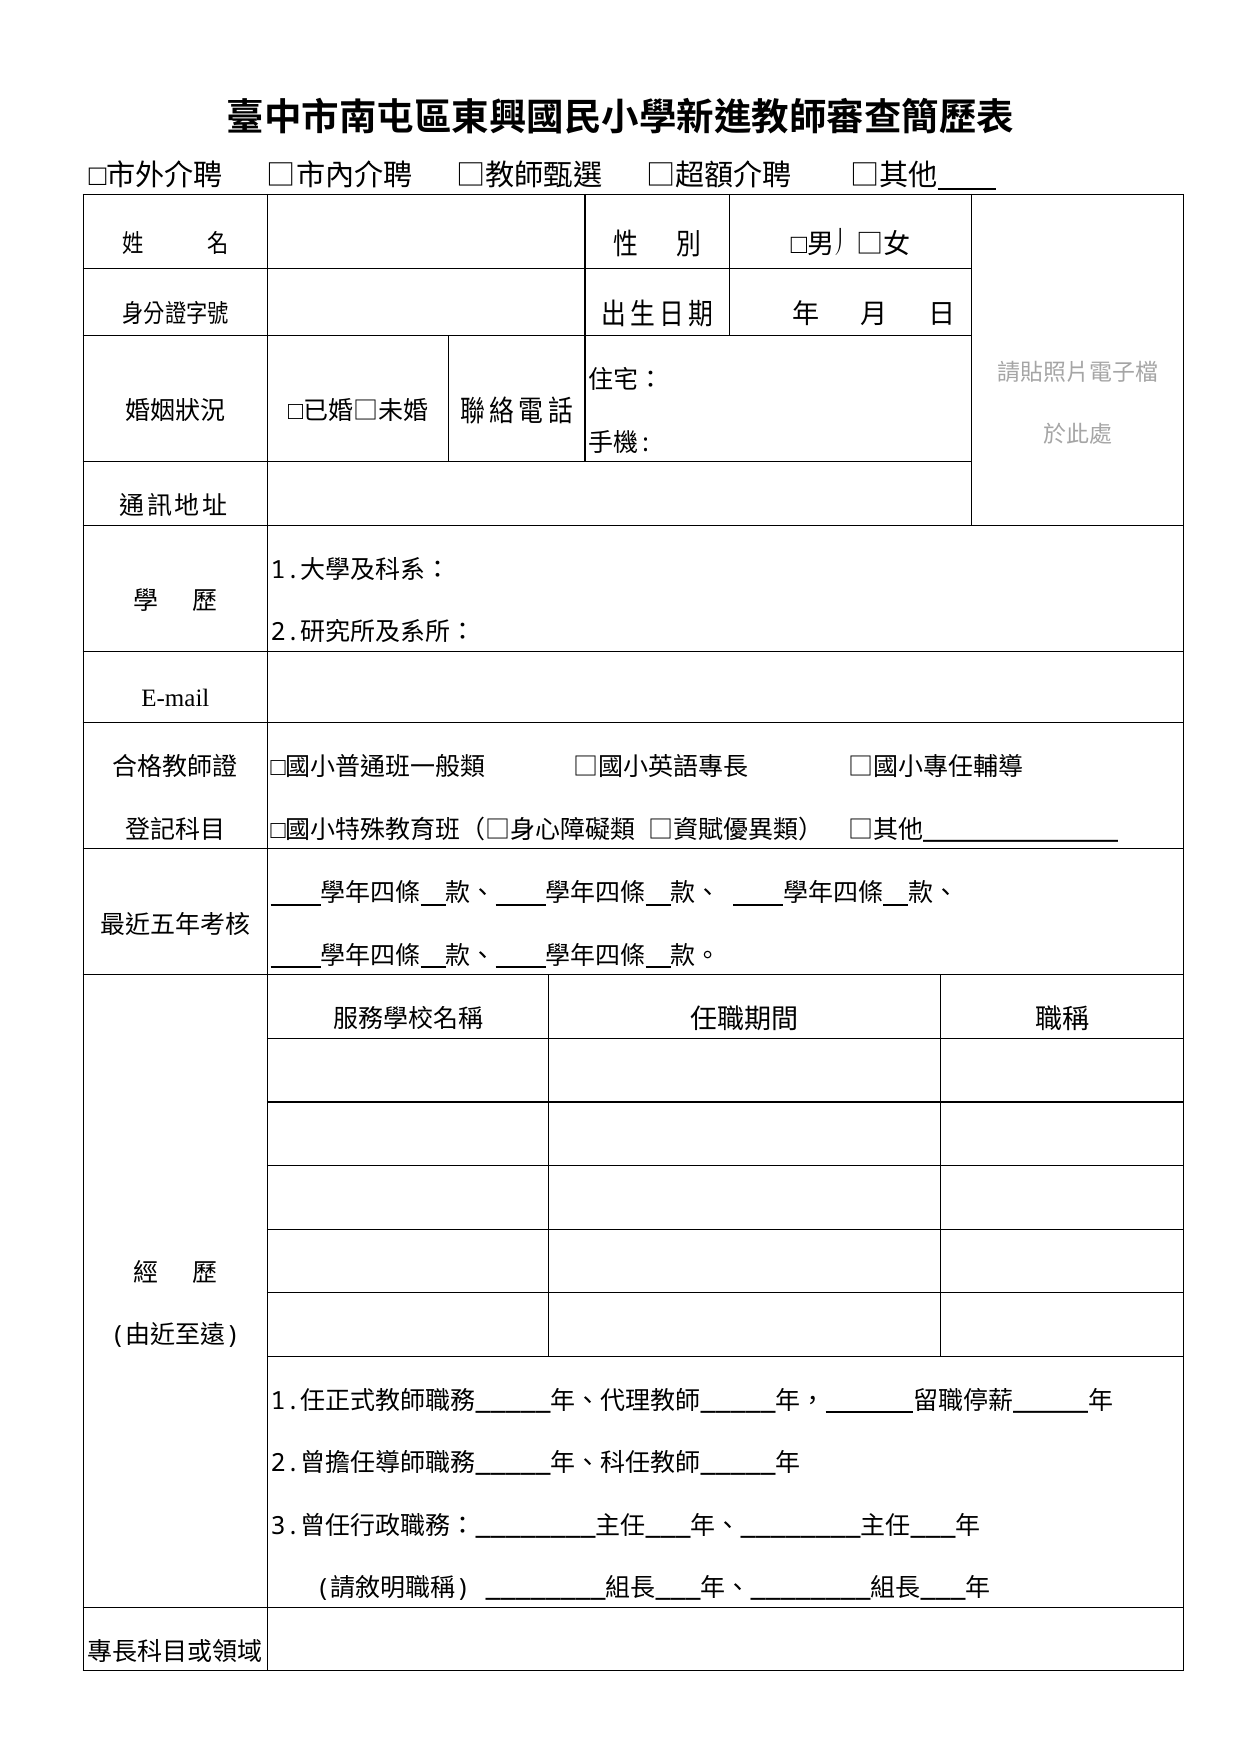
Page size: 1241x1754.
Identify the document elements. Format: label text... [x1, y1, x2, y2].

table_cell 學歷 [84, 526, 267, 651]
table_cell [941, 1230, 1183, 1292]
table_cell □國小普通班一般類 □國小英語專長 □國小專任輔導 □國小特殊教育班（□身心障礙類 □資賦優異類） □其他_____________ [268, 723, 1183, 848]
table_cell 任職期間 [549, 975, 940, 1038]
table_cell [549, 1039, 940, 1101]
table_cell [941, 1103, 1183, 1165]
table_cell [268, 1039, 548, 1101]
table_cell [268, 269, 584, 335]
table_cell [549, 1293, 940, 1356]
table_cell [268, 1293, 548, 1356]
table_cell [549, 1166, 940, 1228]
table_header □男 □女 [730, 195, 971, 267]
table_header [268, 195, 584, 267]
table_cell [941, 1039, 1183, 1101]
table_cell [268, 1166, 548, 1228]
table_cell 合格教師證 登記科目 [84, 723, 267, 848]
table_cell 專長科目或領域 [84, 1608, 267, 1670]
table_cell [268, 1608, 1183, 1670]
table_cell 1.任正式教師職務­­­­_____年、代理教師­­­­_____年， 留職停薪­­­­_____年 2.曾擔任導師職務­­­­_____年、科任教師­­­­_____年 3.曾任行政職務：________主任___年、________主任___年 (請敘明職稱) ________組長___年、________組長___年 [268, 1357, 1183, 1607]
table_cell 通訊地址 [84, 462, 267, 524]
table_cell 職稱 [941, 975, 1183, 1038]
table_cell 身分證字號 [84, 269, 267, 335]
table_cell 婚姻狀況 [84, 336, 267, 461]
table_cell 學年四條 款、 學年四條 款、 學年四條 款、 學年四條 款、 學年四條 款。 [268, 849, 1183, 974]
table_cell [268, 652, 1183, 722]
table_cell 經歷 (由近至遠) [84, 975, 267, 1607]
table_cell 1.大學及科系： 2.研究所及系所： [268, 526, 1183, 651]
table_cell E-mail [84, 652, 267, 722]
table_cell [549, 1230, 940, 1292]
text □市外介聘 □市內介聘 □教師甄選 □超額介聘 □其他 [89, 151, 1152, 194]
table_cell [941, 1293, 1183, 1356]
table_cell 服務學校名稱 [268, 975, 548, 1038]
table_cell □已婚□未婚 [268, 336, 448, 461]
table_cell [268, 462, 971, 524]
table_cell [549, 1103, 940, 1165]
table_cell [941, 1166, 1183, 1228]
text 臺中市南屯區東興國民小學新進教師審查簡歷表 [89, 87, 1152, 141]
table_cell 住宅： 手機: [586, 336, 971, 461]
table_cell 年 月 日 [730, 269, 971, 335]
table_cell 出生日期 [586, 269, 729, 335]
table_cell [268, 1230, 548, 1292]
table_cell 聯絡電話 [449, 336, 584, 461]
table_cell [268, 1103, 548, 1165]
table_cell 最近五年考核 [84, 849, 267, 974]
table_header 請貼照片電子檔 於此處 [972, 195, 1183, 524]
table_header 性別 [586, 195, 729, 267]
table_header 姓 名 [84, 195, 267, 267]
